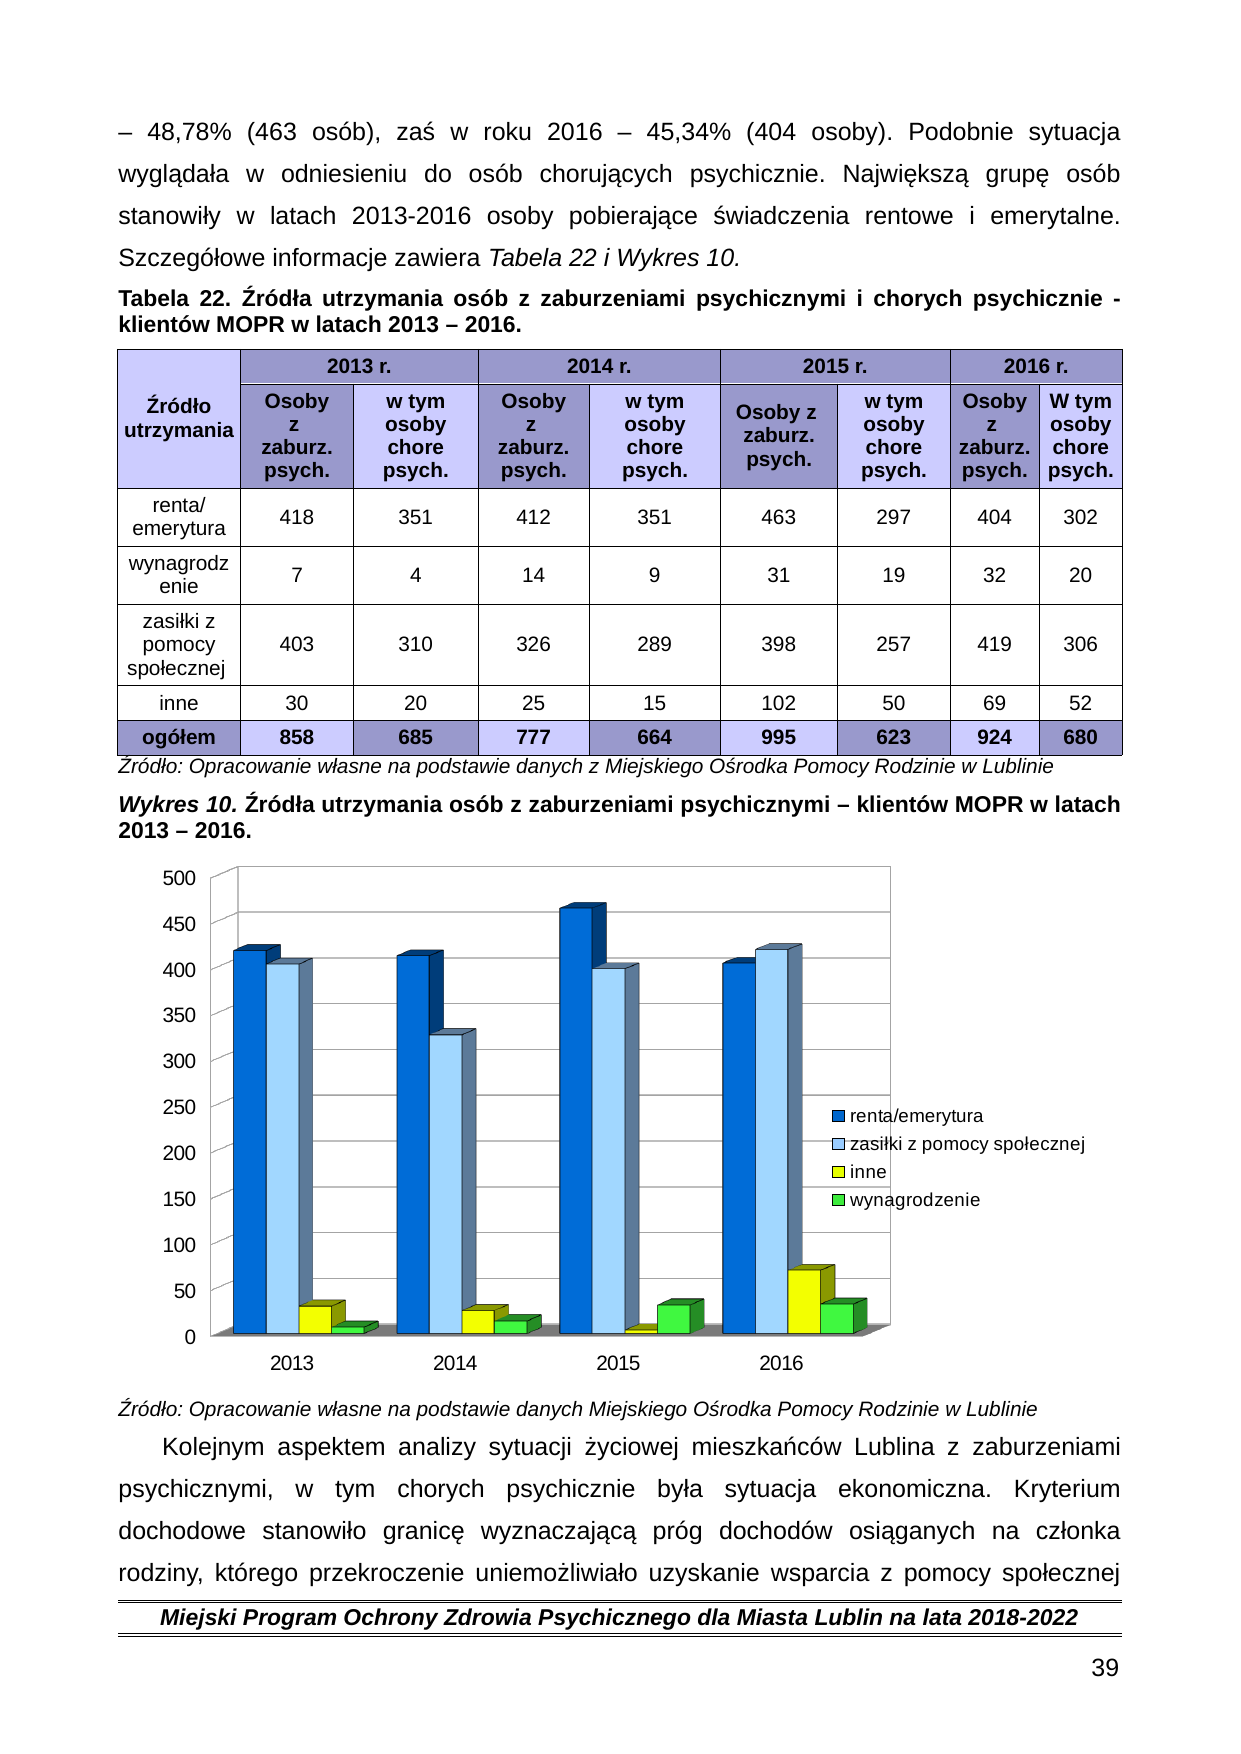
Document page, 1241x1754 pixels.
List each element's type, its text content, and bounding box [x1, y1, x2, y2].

table_cell 297 [838, 489, 950, 546]
table_header 2016 r. [951, 350, 1122, 383]
table_cell 685 [354, 721, 478, 755]
table_cell 257 [838, 605, 950, 685]
text – 48,78% (463 osób), zaś w roku 2016 – 45,34% (404 osoby). Podobnie sytuacja wyglądała w odniesieniu do osób chorujących psychicznie. Największą grupę osób stanowiły w latach 2013-2016 osoby pobierające świadczenia rentowe i emerytalne. Szczegółowe informacje zawiera Tabela 22 i Wykres 10. [118, 118, 1122, 272]
table_cell 69 [951, 686, 1039, 720]
table_cell 50 [838, 686, 950, 720]
table_cell Osoby z zaburz. psych. [479, 385, 589, 488]
table_cell Osoby z zaburz. psych. [951, 385, 1039, 488]
table_header 2014 r. [479, 350, 720, 383]
text Wykres 10. Źródła utrzymania osób z zaburzeniami psychicznymi – klientów MOPR w latach 2013 – 2016. [118, 792, 1122, 843]
table_cell 25 [479, 686, 589, 720]
table_cell 289 [590, 605, 720, 685]
table_cell 664 [590, 721, 720, 755]
table_cell 52 [1040, 686, 1122, 720]
table_cell 19 [838, 547, 950, 604]
table_cell 623 [838, 721, 950, 755]
table_cell inne [118, 686, 240, 720]
table_cell 31 [721, 547, 837, 604]
table_cell 351 [590, 489, 720, 546]
table_cell 20 [1040, 547, 1122, 604]
table_header 2015 r. [721, 350, 950, 383]
table_cell 4 [354, 547, 478, 604]
table_cell Osoby z zaburz. psych. [721, 385, 837, 488]
table_cell Osoby z zaburz. psych. [241, 385, 353, 488]
table_cell 30 [241, 686, 353, 720]
text Kolejnym aspektem analizy sytuacji życiowej mieszkańców Lublina z zaburzeniami psychicznymi, w tym chorych psychicznie była sytuacja ekonomiczna. Kryterium dochodowe stanowiło granicę wyznaczającą próg dochodów osiąganych na członka rodziny, którego przekroczenie uniemożliwiało uzyskanie wsparcia z pomocy społecznej [118, 1433, 1122, 1586]
text Źródło: Opracowanie własne na podstawie danych Miejskiego Ośrodka Pomocy Rodzinie w Lublinie [118, 855, 1122, 1421]
table_cell w tym osoby chore psych. [590, 385, 720, 488]
table_header 2013 r. [241, 350, 478, 383]
table_cell 310 [354, 605, 478, 685]
table_cell 102 [721, 686, 837, 720]
table_cell 398 [721, 605, 837, 685]
table_cell 418 [241, 489, 353, 546]
table_cell zasiłki z pomocy społecznej [118, 605, 240, 685]
table_cell 995 [721, 721, 837, 755]
table_cell 351 [354, 489, 478, 546]
table_cell 463 [721, 489, 837, 546]
table_cell 412 [479, 489, 589, 546]
table_cell w tym osoby chore psych. [354, 385, 478, 488]
table_cell ogółem [118, 721, 240, 755]
table_cell 32 [951, 547, 1039, 604]
text Tabela 22. Źródła utrzymania osób z zaburzeniami psychicznymi i chorych psychicznie - klientów MOPR w latach 2013 – 2016. [118, 286, 1122, 337]
table_cell 924 [951, 721, 1039, 755]
table_cell 403 [241, 605, 353, 685]
table_cell 777 [479, 721, 589, 755]
table_cell 326 [479, 605, 589, 685]
table_cell 419 [951, 605, 1039, 685]
table_cell renta/ emerytura [118, 489, 240, 546]
table_cell 14 [479, 547, 589, 604]
table_cell 302 [1040, 489, 1122, 546]
table_cell wynagrodzenie [118, 547, 240, 604]
table_cell 306 [1040, 605, 1122, 685]
table_cell 680 [1040, 721, 1122, 755]
table_cell 7 [241, 547, 353, 604]
table_cell 9 [590, 547, 720, 604]
table_cell 20 [354, 686, 478, 720]
table_cell 15 [590, 686, 720, 720]
text Źródło: Opracowanie własne na podstawie danych z Miejskiego Ośrodka Pomocy Rodzinie w Lublinie [118, 756, 1122, 778]
table_cell 858 [241, 721, 353, 755]
table_cell W tym osoby chore psych. [1040, 385, 1122, 488]
table_cell w tym osoby chore psych. [838, 385, 950, 488]
table_cell 404 [951, 489, 1039, 546]
table_header Źródło utrzymania [118, 350, 240, 488]
